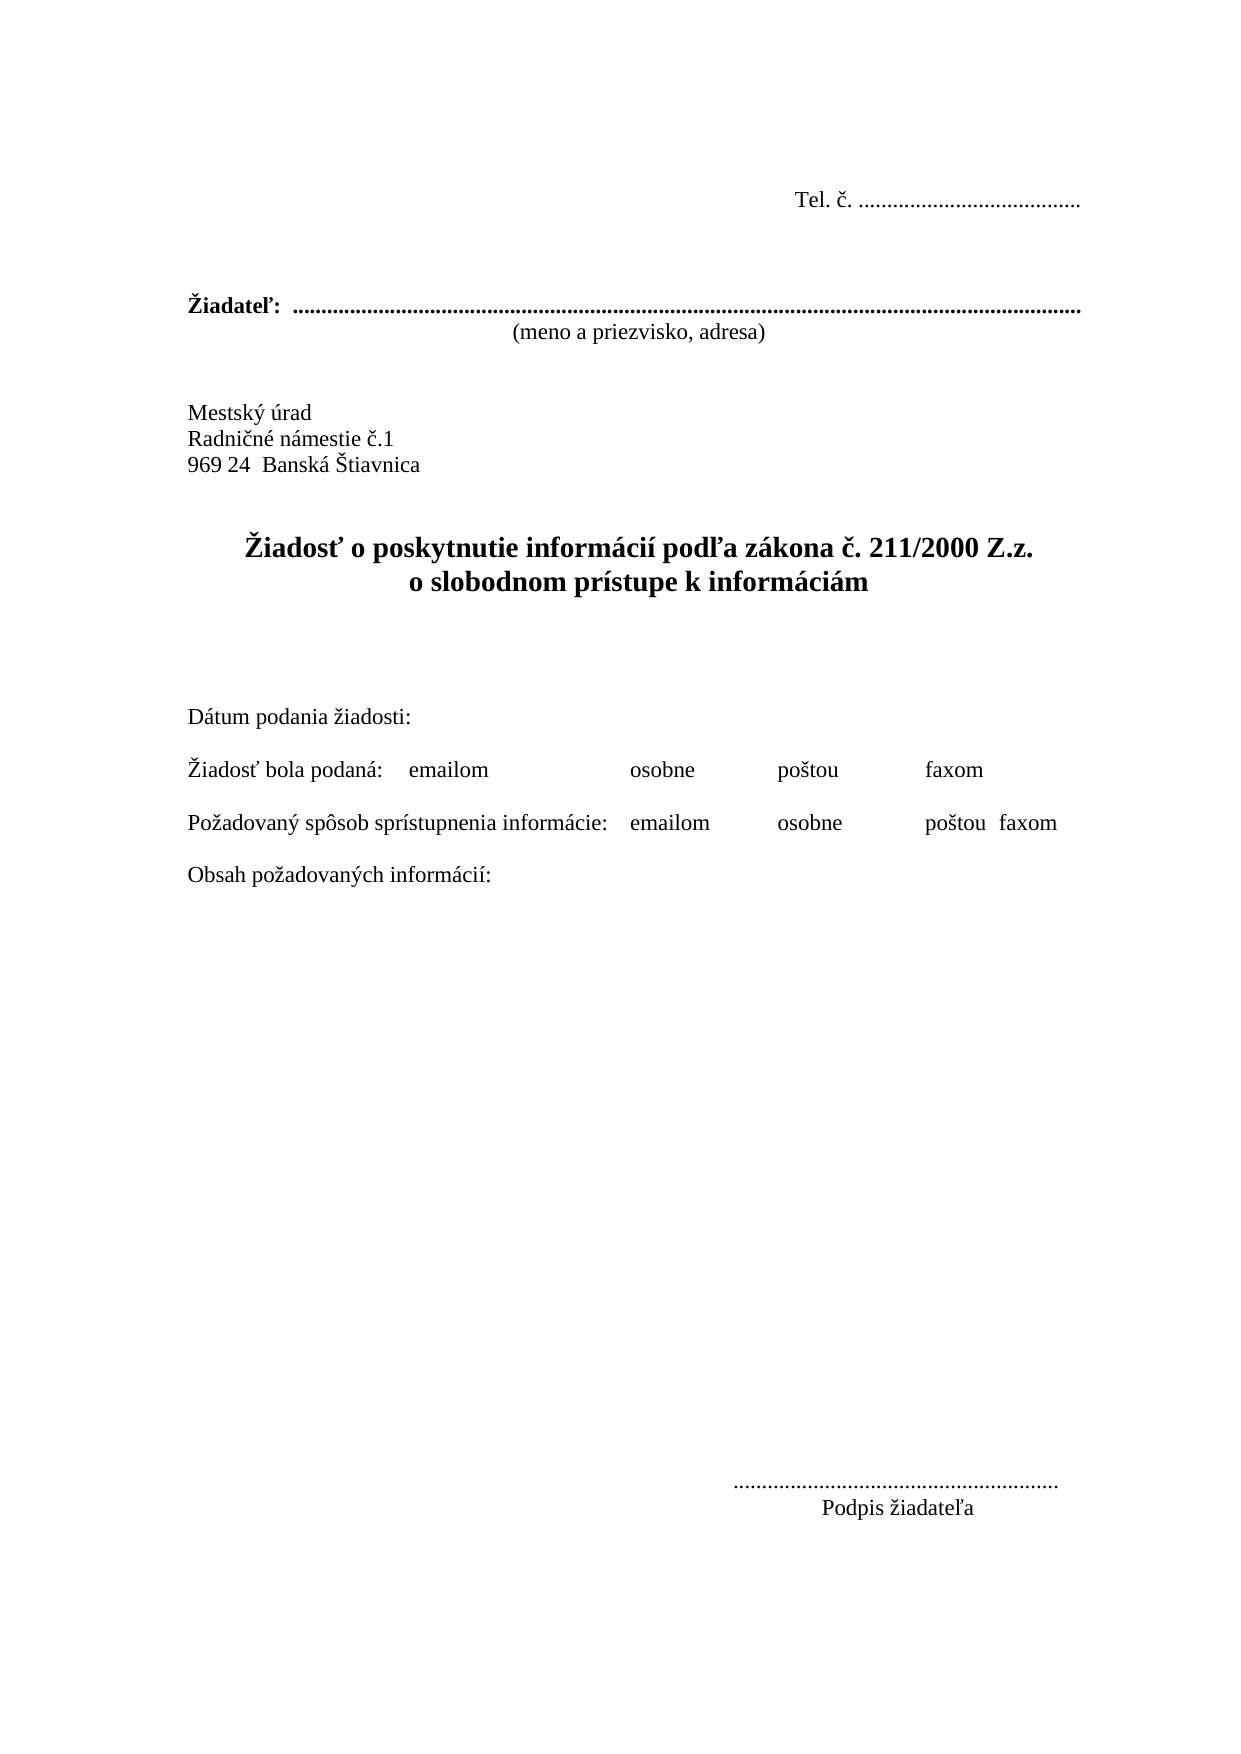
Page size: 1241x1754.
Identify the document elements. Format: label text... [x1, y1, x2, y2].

text Radničné námestie č.1 [187, 425, 1090, 452]
text Žiadosť bola podaná: emailom osobne poštou faxom [187, 756, 1090, 782]
text Mestský úrad [187, 399, 1090, 425]
text 969 24 Banská Štiavnica [187, 452, 1090, 478]
text ......................................................... [556, 1467, 1090, 1494]
text Tel. č. ....................................... [187, 184, 1090, 213]
text Požadovaný spôsob sprístupnenia informácie: emailom osobne poštou faxom [187, 808, 1090, 835]
text Dátum podania žiadosti: [187, 703, 1090, 729]
text Žiadosť o poskytnutie informácií podľa zákona č. 211/2000 Z.z. o slobodnom prístupe k informáciám [187, 531, 1090, 598]
text Žiadateľ: .......................................................................................................................................... [187, 292, 1090, 318]
text Podpis žiadateľa [187, 1494, 1090, 1520]
text (meno a priezvisko, adresa) [187, 318, 1090, 344]
text Obsah požadovaných informácií: [187, 861, 1090, 888]
